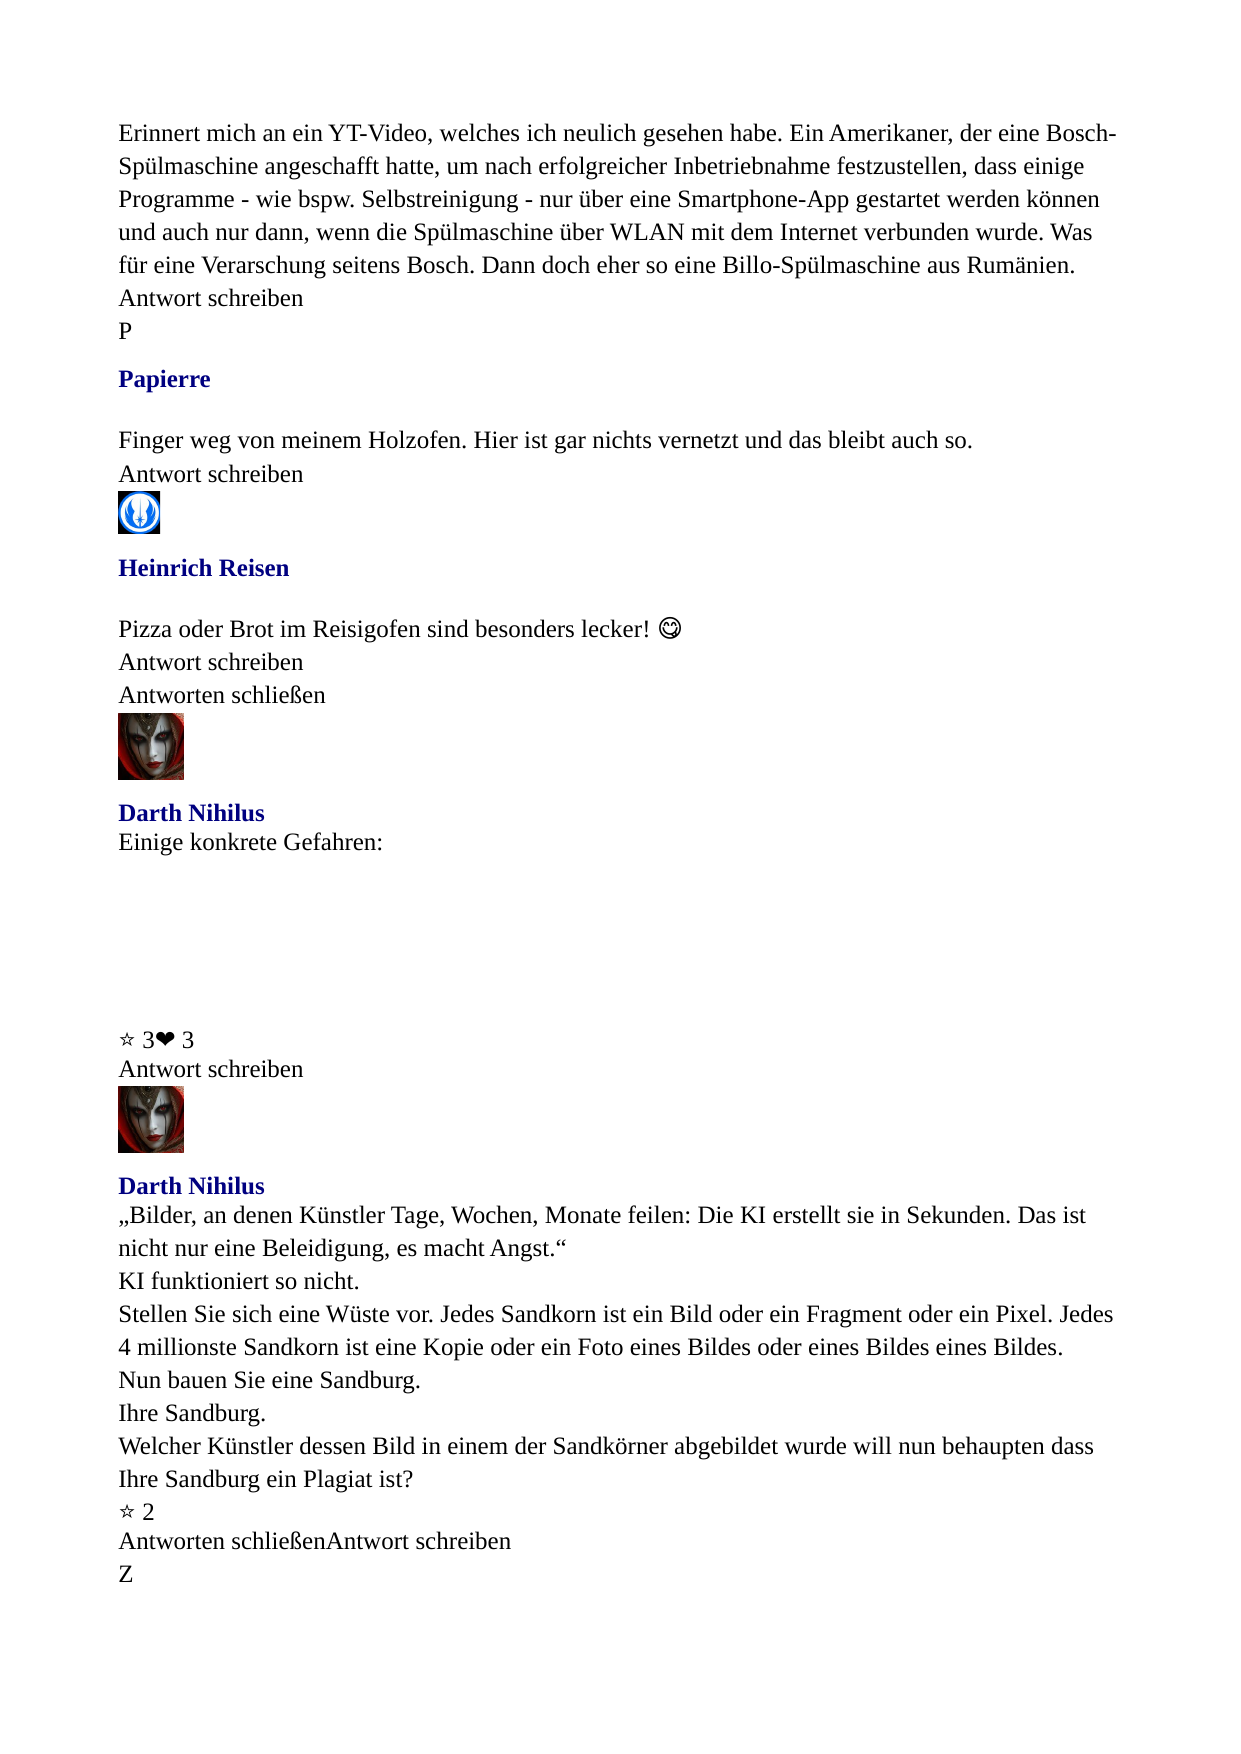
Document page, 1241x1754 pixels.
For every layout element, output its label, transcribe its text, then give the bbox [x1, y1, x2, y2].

text Antworten schließenAntwort schreiben [118, 1526, 1122, 1554]
text https://www.bbc.com/news/world-europe-66877718 [118, 860, 1122, 888]
text „Bilder, an denen Künstler Tage, Wochen, Monate feilen: Die KI erstellt sie in Sekunden. Das ist nicht nur eine Beleidigung, es macht Angst.“ [118, 1200, 1122, 1262]
text Z [118, 1559, 1122, 1588]
text https://youtu.be/F4WZ_k0vUDM [118, 926, 1122, 954]
text Stellen Sie sich eine Wüste vor. Jedes Sandkorn ist ein Bild oder ein Fragment oder ein Pixel. Jedes 4 millionste Sandkorn ist eine Kopie oder ein Foto eines Bildes oder eines Bildes eines Bildes. [118, 1299, 1122, 1361]
text Antwort schreiben [118, 283, 1122, 312]
text Einige konkrete Gefahren: [118, 827, 1122, 856]
text Welcher Künstler dessen Bild in einem der Sandkörner abgebildet wurde will nun behaupten dass Ihre Sandburg ein Plagiat ist? [118, 1431, 1122, 1493]
text https://www.bbc.com/news/uk-wales-67344916 [118, 893, 1122, 922]
subtitle Papierre [118, 364, 1122, 393]
text Antwort schreiben [118, 459, 1122, 487]
text ⭐️ 2 [118, 1497, 1122, 1526]
text Ihre Sandburg. [118, 1398, 1122, 1427]
text https://youtube.com/shorts/Wdckmix1h6Q [118, 959, 1122, 988]
picture [118, 1086, 184, 1153]
text Erinnert mich an ein YT-Video, welches ich neulich gesehen habe. Ein Amerikaner, der eine Bosch-Spülmaschine angeschafft hatte, um nach erfolgreicher Inbetriebnahme festzustellen, dass einige Programme - wie bspw. Selbstreinigung - nur über eine Smartphone-App gestartet werden können und auch nur dann, wenn die Spülmaschine über WLAN mit dem Internet verbunden wurde. Was für eine Verarschung seitens Bosch. Dann doch eher so eine Billo-Spülmaschine aus Rumänien. [118, 118, 1122, 279]
text Antworten schließen [118, 681, 1122, 709]
subtitle Darth Nihilus [118, 798, 1122, 827]
text Finger weg von meinem Holzofen. Hier ist gar nichts vernetzt und das bleibt auch so. [118, 426, 1122, 454]
subtitle Heinrich Reisen [118, 553, 1122, 581]
text Antwort schreiben [118, 647, 1122, 676]
text Antwort schreiben [118, 1054, 1122, 1082]
picture [118, 491, 161, 534]
text Pizza oder Brot im Reisigofen sind besonders lecker! 😋 [118, 614, 1122, 643]
picture [118, 713, 184, 780]
subtitle Darth Nihilus [118, 1171, 1122, 1200]
text ⭐️ 3❤️ 3 [118, 1025, 1122, 1054]
text P [118, 316, 1122, 345]
text KI funktioniert so nicht. [118, 1266, 1122, 1295]
text Nun bauen Sie eine Sandburg. [118, 1365, 1122, 1394]
text https://www.youtube.com/watch?v=y3RIHnK0_NE [118, 992, 1122, 1021]
